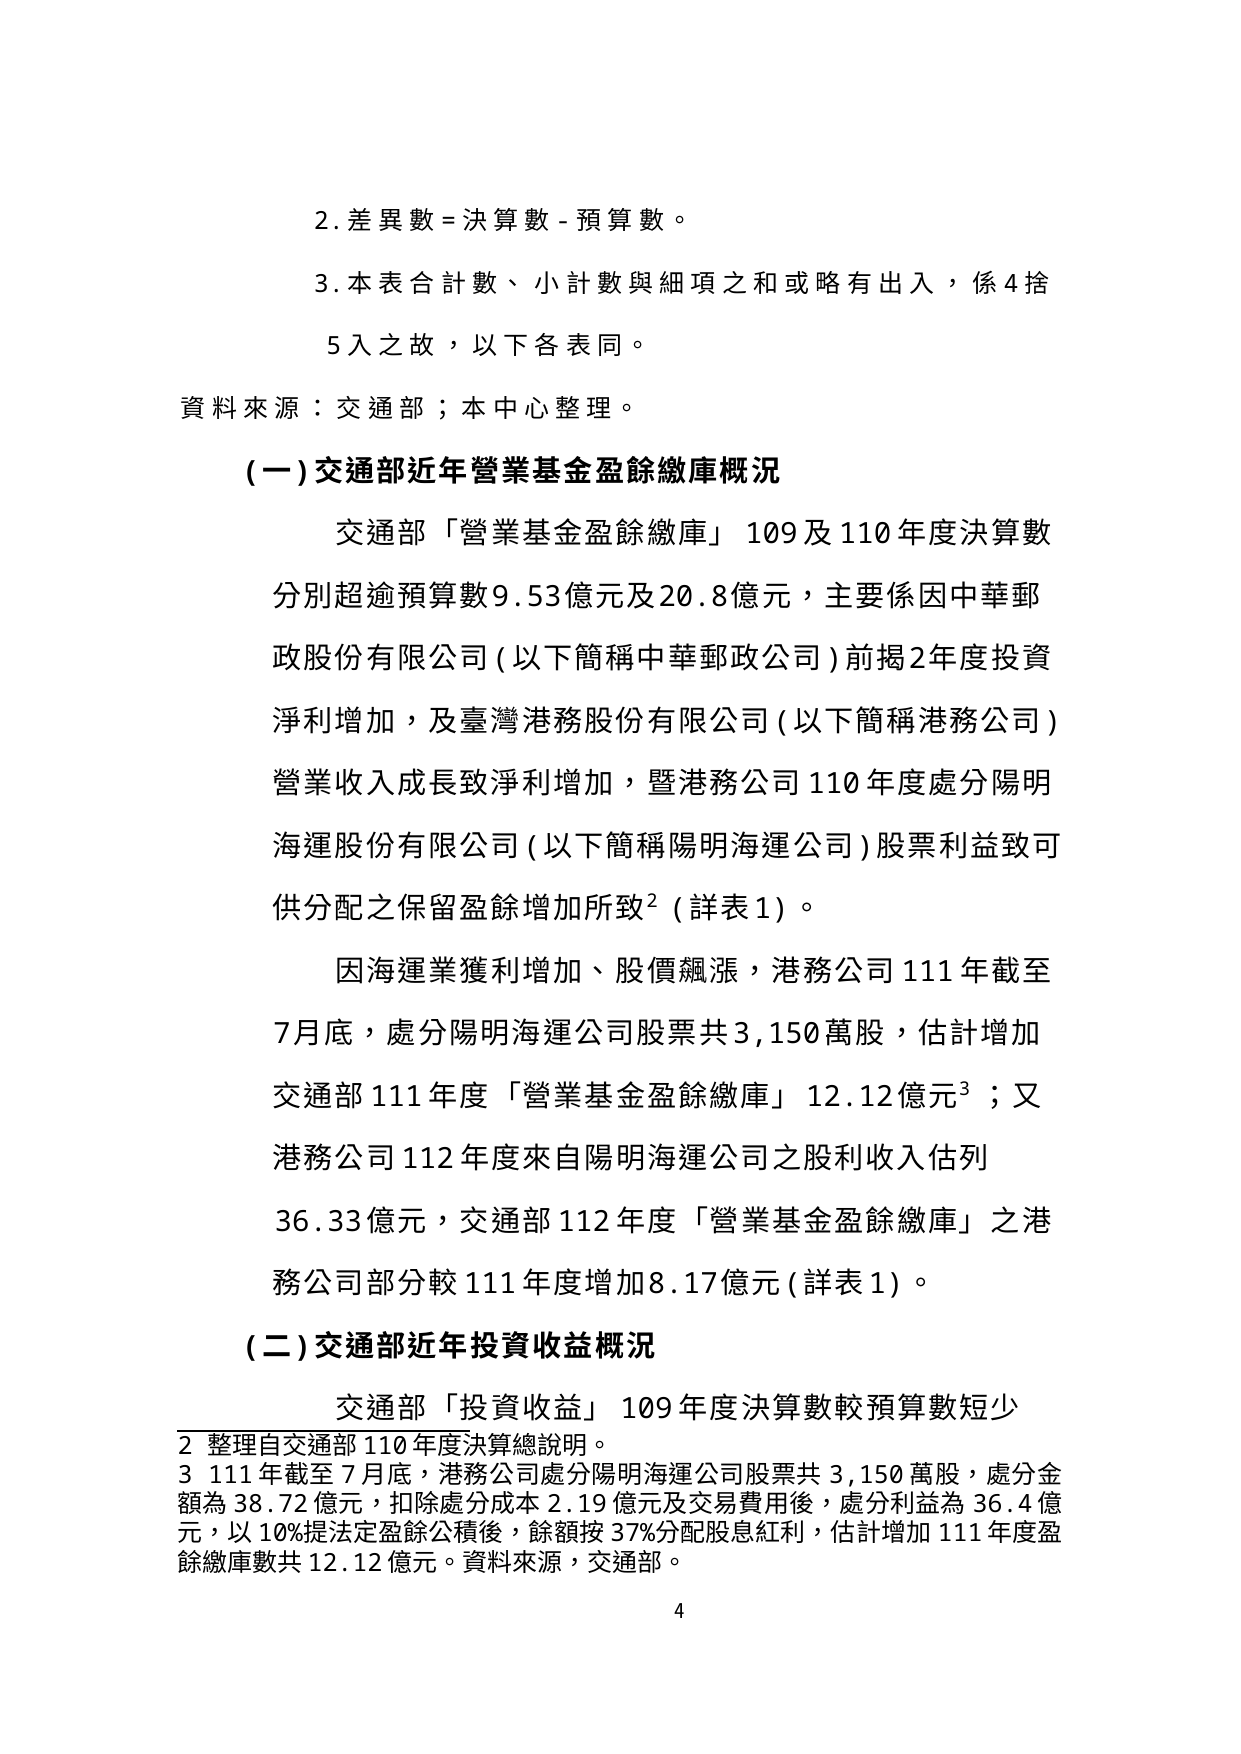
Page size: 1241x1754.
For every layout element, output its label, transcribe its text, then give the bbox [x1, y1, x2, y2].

text 3.本表合計數、小計數與細項之和或略有出入，係4捨5入之故，以下各表同。 [303, 240, 1063, 365]
text 交通部「投資收益」109年度決算數較預算數短少 [266, 1365, 1063, 1427]
text 整理自交通部110年度決算總說明。 [177, 1431, 1063, 1460]
text 111年截至7月底，港務公司處分陽明海運公司股票共3,150萬股，處分金額為38.72億元，扣除處分成本2.19億元及交易費用後，處分利益為36.4億元，以10%提法定盈餘公積後，餘額按37%分配股息紅利，估計增加111年度盈餘繳庫數共12.12億元。資料來源，交通部。 [177, 1460, 1063, 1577]
text 因海運業獲利增加、股價飆漲，港務公司111年截至7月底，處分陽明海運公司股票共3,150萬股，估計增加交通部111年度「營業基金盈餘繳庫」12.12億元；又港務公司112年度來自陽明海運公司之股利收入估列36.33億元，交通部112年度「營業基金盈餘繳庫」之港務公司部分較111年度增加8.17億元(詳表1)。 [266, 927, 1063, 1302]
text 2.差異數=決算數-預算數。 [303, 177, 1063, 240]
text (二)交通部近年投資收益概況 [236, 1302, 1063, 1365]
text (一)交通部近年營業基金盈餘繳庫概況 [236, 427, 1063, 490]
text 交通部「營業基金盈餘繳庫」109及110年度決算數分別超逾預算數9.53億元及20.8億元，主要係因中華郵政股份有限公司(以下簡稱中華郵政公司)前揭2年度投資淨利增加，及臺灣港務股份有限公司(以下簡稱港務公司)營業收入成長致淨利增加，暨港務公司110年度處分陽明海運股份有限公司(以下簡稱陽明海運公司)股票利益致可供分配之保留盈餘增加所致(詳表1)。 [266, 490, 1063, 927]
text 資料來源：交通部；本中心整理。 [176, 365, 1063, 427]
